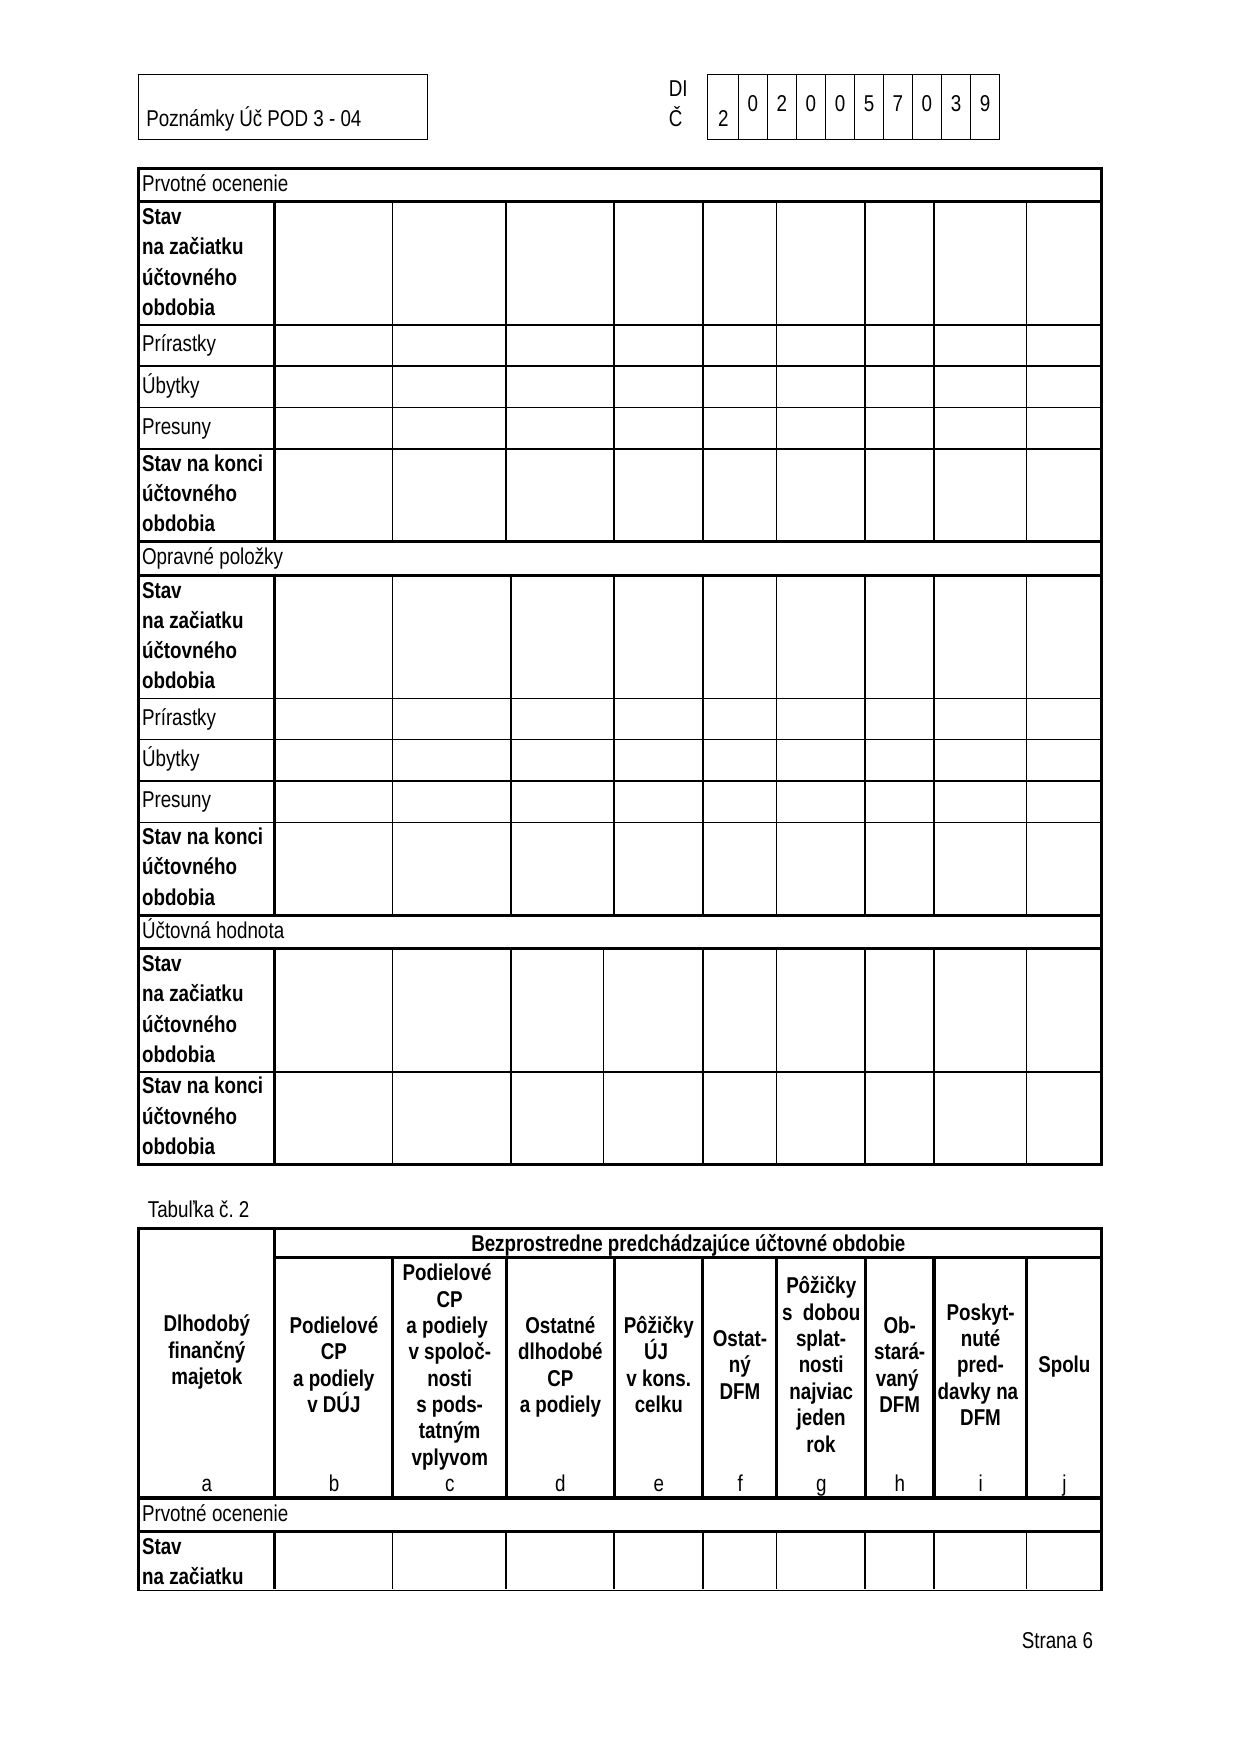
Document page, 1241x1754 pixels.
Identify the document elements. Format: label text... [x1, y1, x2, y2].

table_cell [704, 782, 776, 821]
table_cell h [867, 1470, 932, 1496]
table_cell [393, 203, 505, 324]
table_cell [276, 740, 392, 780]
table_cell [393, 326, 505, 365]
table_cell [935, 1073, 1026, 1163]
table_cell [393, 1533, 505, 1589]
table_cell f [704, 1470, 775, 1496]
table_cell [507, 367, 613, 407]
table_cell j [1028, 1470, 1100, 1496]
table_cell [276, 950, 392, 1071]
table_cell [393, 577, 510, 697]
table_cell [507, 408, 613, 448]
table_cell [276, 577, 392, 697]
table_cell [704, 823, 776, 914]
table_cell [1027, 367, 1100, 407]
table_cell i [936, 1470, 1025, 1496]
table_cell [866, 203, 933, 324]
table_cell Účtovná hodnota [140, 917, 1100, 947]
table_cell Stav na konci účtovného obdobia [140, 823, 273, 914]
table_cell [276, 782, 392, 821]
table_cell Presuny [140, 408, 273, 448]
table_cell Úbytky [140, 740, 273, 780]
table_cell Spolu [1028, 1259, 1100, 1470]
table_cell [276, 1073, 392, 1163]
table_cell d [508, 1470, 613, 1496]
table_cell [615, 450, 702, 540]
table_cell [507, 450, 613, 540]
table_cell [1027, 950, 1100, 1071]
table_cell [276, 450, 392, 540]
table_cell [615, 326, 702, 365]
table_cell [866, 450, 933, 540]
table_cell b [276, 1470, 391, 1496]
text Tabuľka č. 2 [148, 1196, 1093, 1223]
table_cell [866, 577, 933, 697]
table_cell [1027, 577, 1100, 697]
table_cell [866, 823, 933, 914]
table_cell Presuny [140, 782, 273, 821]
table_cell [393, 367, 505, 407]
table_cell [1027, 326, 1100, 365]
table_cell [276, 326, 392, 365]
table_cell [393, 450, 505, 540]
table_cell [935, 203, 1026, 324]
table_cell [935, 326, 1026, 365]
table_cell [866, 699, 933, 739]
table_cell Prvotné ocenenie [140, 170, 1100, 200]
table_cell [1027, 782, 1100, 821]
table_cell Opravné položky [140, 543, 1100, 573]
table_cell [935, 782, 1026, 821]
table_cell [935, 1533, 1026, 1589]
table_cell Prírastky [140, 326, 273, 365]
table_cell [512, 1073, 603, 1163]
table_cell [777, 367, 864, 407]
table_cell [1027, 408, 1100, 448]
table_cell [866, 367, 933, 407]
table_cell [615, 699, 702, 739]
table_cell [777, 782, 864, 821]
table_cell [1027, 823, 1100, 914]
table_cell Stav na konci účtovného obdobia [140, 1073, 273, 1163]
table_cell [704, 203, 776, 324]
table_cell [393, 950, 510, 1071]
table_cell [276, 367, 392, 407]
table_cell [615, 782, 702, 821]
table_cell [935, 950, 1026, 1071]
table_cell Poskyt-nuté pred-davky na DFM [936, 1259, 1025, 1470]
table_cell [704, 699, 776, 739]
table_cell [393, 823, 510, 914]
table_cell [935, 740, 1026, 780]
table_cell Pôžičky s dobou splat-nosti najviac jeden rok [778, 1259, 864, 1470]
table_cell [1027, 203, 1100, 324]
table_cell [777, 450, 864, 540]
table_cell [866, 408, 933, 448]
table_cell [393, 408, 505, 448]
table_cell [777, 577, 864, 697]
table_cell [615, 823, 702, 914]
table_cell [507, 203, 613, 324]
table_cell [1027, 699, 1100, 739]
table_cell c [394, 1470, 505, 1496]
table_cell Stav na začiatku účtovného obdobia [140, 577, 273, 697]
table_cell [704, 950, 776, 1071]
table_cell [615, 367, 702, 407]
table_cell [704, 367, 776, 407]
table_cell Stav na začiatku [140, 1533, 273, 1589]
table_cell [512, 699, 613, 739]
table_cell [507, 1533, 613, 1589]
table_cell [866, 1533, 933, 1589]
table_cell [777, 408, 864, 448]
table_cell [704, 577, 776, 697]
table_cell [704, 326, 776, 365]
table_cell [393, 699, 510, 739]
table_cell Stav na začiatku účtovného obdobia [140, 203, 273, 324]
table_cell [866, 782, 933, 821]
table_cell [704, 1073, 776, 1163]
table_cell a [140, 1470, 273, 1496]
table_cell Prvotné ocenenie [140, 1500, 1100, 1530]
table_cell [866, 1073, 933, 1163]
table_cell [393, 782, 510, 821]
table_cell [777, 1073, 864, 1163]
table_cell [276, 1533, 392, 1589]
table_cell [704, 450, 776, 540]
table_cell Ob-stará-vaný DFM [867, 1259, 932, 1470]
table_cell [1027, 1073, 1100, 1163]
table_cell [777, 1533, 864, 1589]
table_cell e [616, 1470, 701, 1496]
table_cell Ostat-ný DFM [704, 1259, 775, 1470]
table_header Dlhodobý finančný majetok [140, 1230, 273, 1470]
table_cell [777, 699, 864, 739]
table_cell Podielové CP a podiely v spoloč-nosti s pods-tatným vplyvom [394, 1259, 505, 1470]
table_cell [866, 950, 933, 1071]
table_cell [615, 740, 702, 780]
table_cell [1027, 450, 1100, 540]
table_cell [604, 950, 702, 1071]
table_cell [276, 823, 392, 914]
table_cell [777, 740, 864, 780]
table_cell [935, 577, 1026, 697]
table_cell [777, 950, 864, 1071]
table_cell [866, 326, 933, 365]
table_cell [704, 1533, 776, 1589]
table_cell [615, 408, 702, 448]
table_cell [615, 577, 702, 697]
table_cell [393, 1073, 510, 1163]
table_cell Ostatné dlhodobé CP a podiely [508, 1259, 613, 1470]
table_cell [276, 203, 392, 324]
table_cell [935, 367, 1026, 407]
table_cell Podielové CP a podiely v DÚJ [276, 1259, 391, 1470]
table_cell [866, 740, 933, 780]
table_cell [704, 408, 776, 448]
table_cell [615, 1533, 702, 1589]
table_cell [935, 823, 1026, 914]
table_cell Úbytky [140, 367, 273, 407]
table_cell [704, 740, 776, 780]
table_cell Stav na začiatku účtovného obdobia [140, 950, 273, 1071]
table_cell [276, 699, 392, 739]
table_cell [507, 326, 613, 365]
table_cell [393, 740, 510, 780]
table_header Bezprostredne predchádzajúce účtovné obdobie [276, 1230, 1100, 1256]
table_cell [1027, 740, 1100, 780]
table_cell [777, 326, 864, 365]
table_cell [512, 950, 603, 1071]
table_cell [935, 699, 1026, 739]
table_cell Prírastky [140, 699, 273, 739]
table_cell [604, 1073, 702, 1163]
table_cell [512, 577, 613, 697]
table_cell [615, 203, 702, 324]
table_cell [935, 408, 1026, 448]
table_cell [935, 450, 1026, 540]
table_cell g [778, 1470, 864, 1496]
table_cell [512, 782, 613, 821]
table_cell [777, 823, 864, 914]
table_cell [777, 203, 864, 324]
table_cell Pôžičky ÚJ v kons. celku [616, 1259, 701, 1470]
table_cell Stav na konci účtovného obdobia [140, 450, 273, 540]
table_cell [512, 823, 613, 914]
table_cell [276, 408, 392, 448]
table_cell [1027, 1533, 1100, 1589]
table_cell [512, 740, 613, 780]
